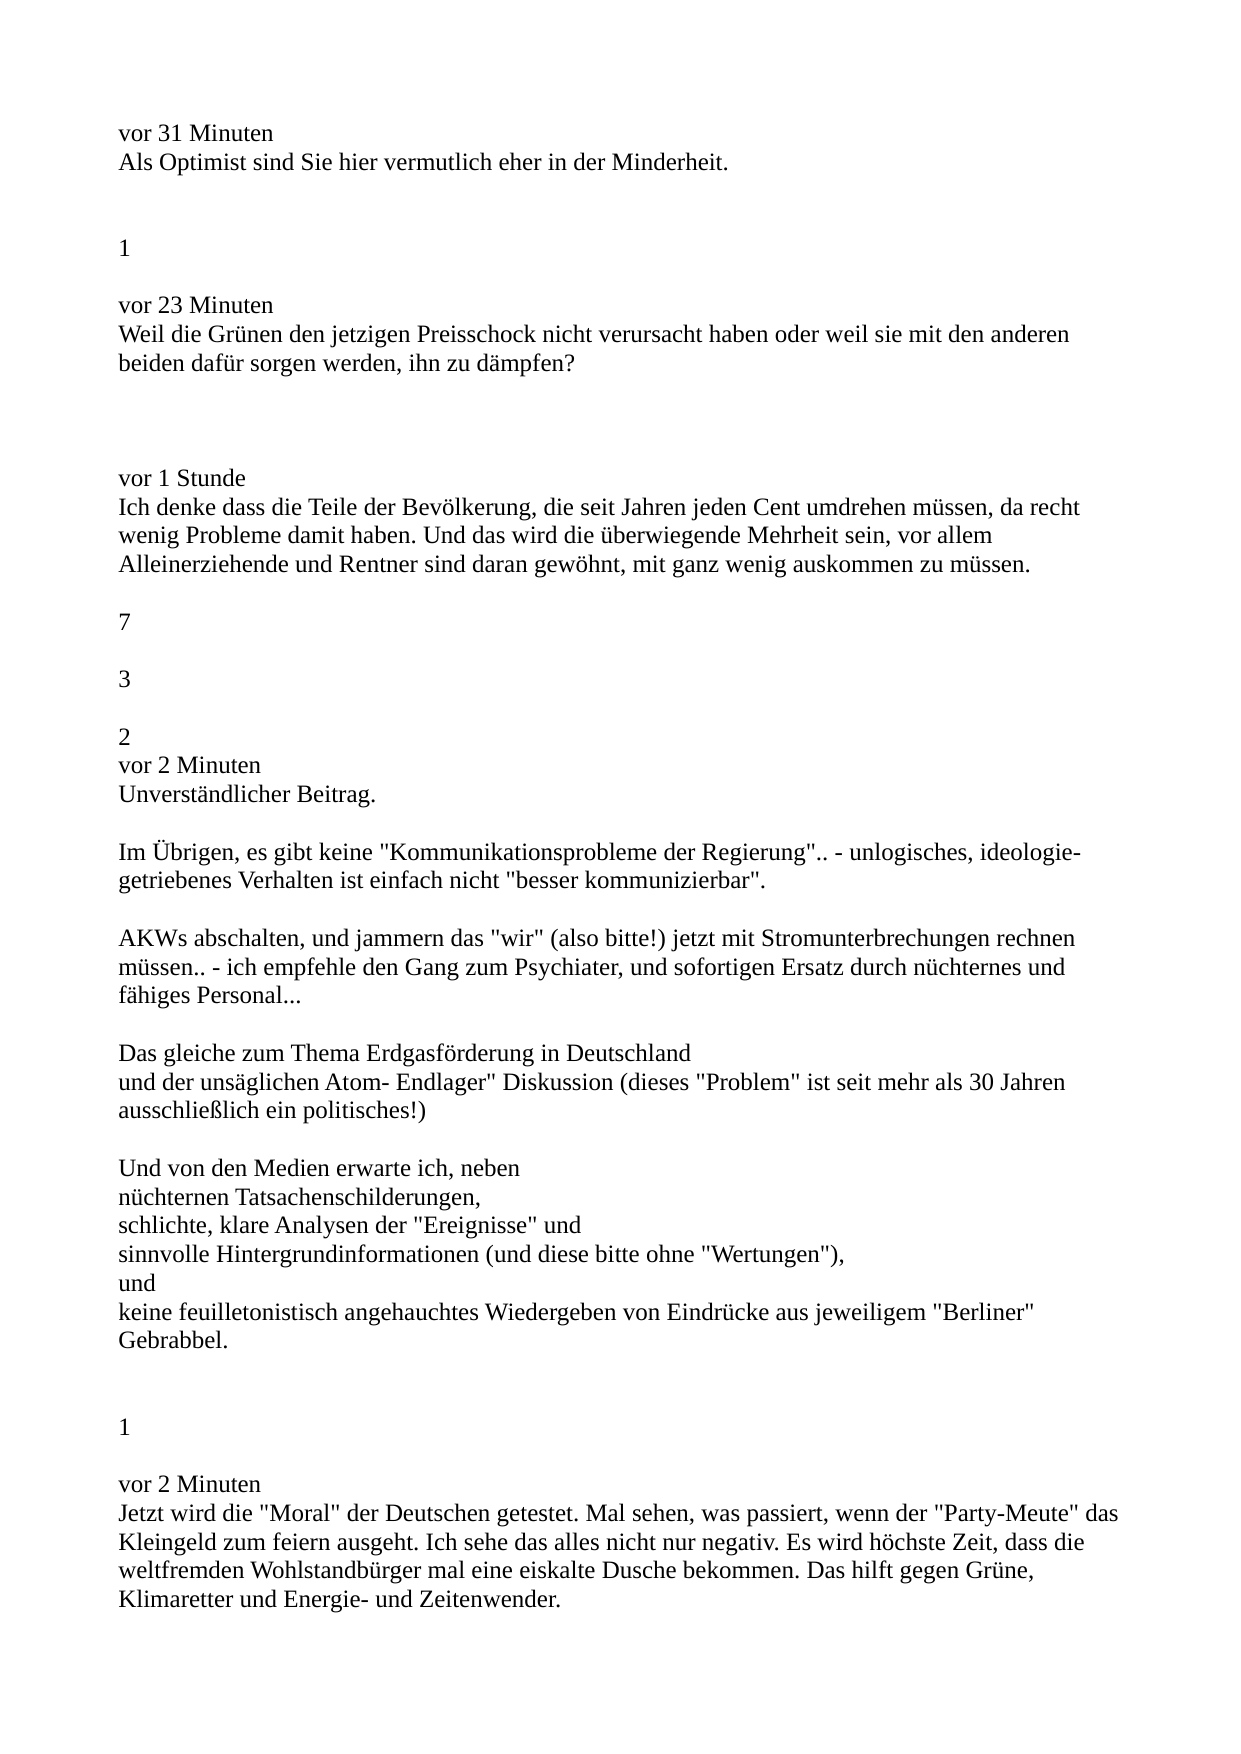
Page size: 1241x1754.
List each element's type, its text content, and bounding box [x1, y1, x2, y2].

text Weil die Grünen den jetzigen Preisschock nicht verursacht haben oder weil sie mit den anderen beiden dafür sorgen werden, ihn zu dämpfen? [118, 319, 1122, 377]
text nüchternen Tatsachenschilderungen, [118, 1182, 1122, 1211]
text vor 31 Minuten [118, 118, 1122, 147]
text 1 [118, 233, 1122, 262]
text 7 [118, 607, 1122, 636]
text sinnvolle Hintergrundinformationen (und diese bitte ohne "Wertungen"), [118, 1239, 1122, 1268]
text schlichte, klare Analysen der "Ereignisse" und [118, 1211, 1122, 1239]
text Ich denke dass die Teile der Bevölkerung, die seit Jahren jeden Cent umdrehen müssen, da recht wenig Probleme damit haben. Und das wird die überwiegende Mehrheit sein, vor allem Alleinerziehende und Rentner sind daran gewöhnt, mit ganz wenig auskommen zu müssen. [118, 492, 1122, 578]
text Als Optimist sind Sie hier vermutlich eher in der Minderheit. [118, 147, 1122, 176]
text und [118, 1268, 1122, 1297]
text 3 [118, 664, 1122, 693]
text vor 23 Minuten [118, 291, 1122, 319]
text keine feuilletonistisch angehauchtes Wiedergeben von Eindrücke aus jeweiligem "Berliner" Gebrabbel. [118, 1297, 1122, 1354]
text Unverständlicher Beitrag. [118, 779, 1122, 808]
text 1 [118, 1412, 1122, 1441]
text und der unsäglichen Atom- Endlager" Diskussion (dieses "Problem" ist seit mehr als 30 Jahren ausschließlich ein politisches!) [118, 1067, 1122, 1124]
text vor 1 Stunde [118, 463, 1122, 492]
text vor 2 Minuten [118, 1469, 1122, 1498]
text Jetzt wird die "Moral" der Deutschen getestet. Mal sehen, was passiert, wenn der "Party-Meute" das Kleingeld zum feiern ausgeht. Ich sehe das alles nicht nur negativ. Es wird höchste Zeit, dass die weltfremden Wohlstandbürger mal eine eiskalte Dusche bekommen. Das hilft gegen Grüne, Klimaretter und Energie- und Zeitenwender. [118, 1498, 1122, 1613]
text AKWs abschalten, und jammern das "wir" (also bitte!) jetzt mit Stromunterbrechungen rechnen müssen.. - ich empfehle den Gang zum Psychiater, und sofortigen Ersatz durch nüchternes und fähiges Personal... [118, 923, 1122, 1009]
text vor 2 Minuten [118, 751, 1122, 779]
text 2 [118, 722, 1122, 751]
text Im Übrigen, es gibt keine "Kommunikationsprobleme der Regierung".. - unlogisches, ideologie-getriebenes Verhalten ist einfach nicht "besser kommunizierbar". [118, 837, 1122, 894]
text Und von den Medien erwarte ich, neben [118, 1153, 1122, 1182]
text Das gleiche zum Thema Erdgasförderung in Deutschland [118, 1038, 1122, 1067]
